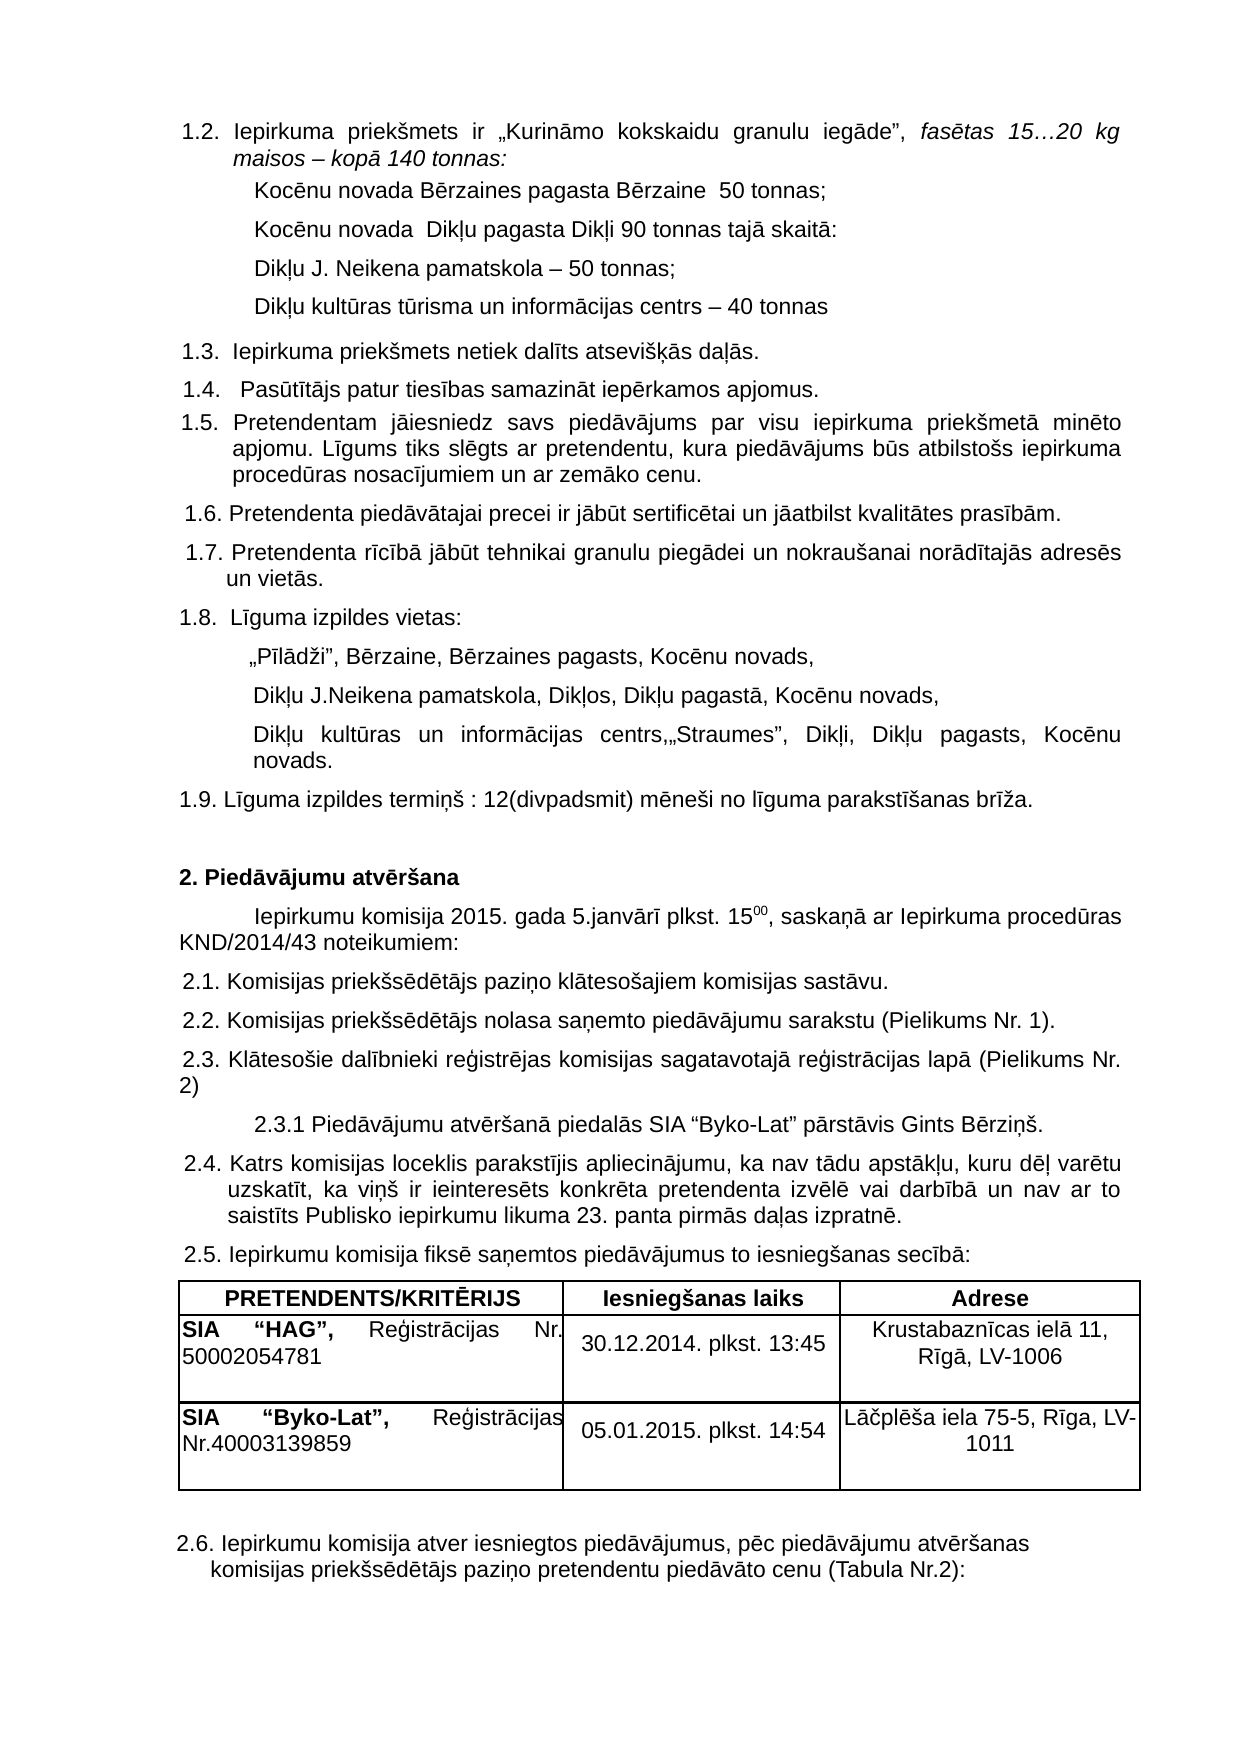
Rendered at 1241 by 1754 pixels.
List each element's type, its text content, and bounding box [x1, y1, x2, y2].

text Dikļu kultūras un informācijas centrs,„Straumes”, Dikļi, Dikļu pagasts, Kocēnu novads. [253, 721, 1122, 773]
table_cell SIA “Byko-Lat”, Reģistrācijas Nr.40003139859 [180, 1404, 562, 1489]
table_header Iesniegšanas laiks [564, 1282, 839, 1314]
text 2.6. Iepirkumu komisija atver iesniegtos piedāvājumus, pēc piedāvājumu atvēršanas komisijas priekšsēdētājs paziņo pretendentu piedāvāto cenu (Tabula Nr.2): [176, 1529, 1122, 1582]
table_header Adrese [841, 1282, 1139, 1314]
text Dikļu J. Neikena pamatskola – 50 tonnas; [188, 254, 1122, 281]
text 1.4. Pasūtītājs patur tiesības samazināt iepērkamos apjomus. [182, 376, 1122, 403]
text 1.6. Pretendenta piedāvātajai precei ir jābūt sertificētai un jāatbilst kvalitātes prasībām. [184, 500, 1122, 527]
table_cell Krustabaznīcas ielā 11, Rīgā, LV-1006 [841, 1316, 1139, 1401]
text 2.5. Iepirkumu komisija fiksē saņemtos piedāvājumus to iesniegšanas secībā: [184, 1241, 1122, 1267]
text 1.5. Pretendentam jāiesniedz savs piedāvājums par visu iepirkuma priekšmetā minēto apjomu. Līgums tiks slēgts ar pretendentu, kura piedāvājums būs atbilstošs iepirkuma procedūras nosacījumiem un ar zemāko cenu. [181, 409, 1122, 488]
text 1.2. Iepirkuma priekšmets ir „Kurināmo kokskaidu granulu iegāde”, fasētas 15…20 kg maisos – kopā 140 tonnas: [181, 118, 1122, 171]
table_cell Lāčplēša iela 75-5, Rīga, LV-1011 [841, 1404, 1139, 1489]
text Iepirkumu komisija 2015. gada 5.janvārī plkst. 1500, saskaņā ar Iepirkuma procedūras KND/2014/43 noteikumiem: [179, 903, 1122, 955]
text 1.8. Līguma izpildes vietas: [179, 604, 1122, 631]
text 2.3.1 Piedāvājumu atvēršanā piedalās SIA “Byko-Lat” pārstāvis Gints Bērziņš. [254, 1111, 1122, 1137]
text 1.7. Pretendenta rīcībā jābūt tehnikai granulu piegādei un nokraušanai norādītajās adresēs un vietās. [185, 539, 1122, 592]
text „Pīlādži”, Bērzaine, Bērzaines pagasts, Kocēnu novads, [179, 643, 1122, 669]
text 2.3. Klātesošie dalībnieki reģistrējas komisijas sagatavotajā reģistrācijas lapā (Pielikums Nr. 2) [179, 1046, 1122, 1098]
text 2.1. Komisijas priekšsēdētājs paziņo klātesošajiem komisijas sastāvu. [179, 968, 1122, 994]
text 2.4. Katrs komisijas loceklis parakstījis apliecinājumu, ka nav tādu apstākļu, kuru dēļ varētu uzskatīt, ka viņš ir ieinteresēts konkrēta pretendenta izvēlē vai darbībā un nav ar to saistīts Publisko iepirkumu likuma 23. panta pirmās daļas izpratnē. [184, 1149, 1122, 1229]
text 2.2. Komisijas priekšsēdētājs nolasa saņemto piedāvājumu sarakstu (Pielikums Nr. 1). [179, 1007, 1122, 1033]
text Kocēnu novada Bērzaines pagasta Bērzaine 50 tonnas; [188, 177, 1122, 203]
table_cell 05.01.2015. plkst. 14:54 [564, 1404, 839, 1489]
table_cell 30.12.2014. plkst. 13:45 [564, 1316, 839, 1401]
text Kocēnu novada Dikļu pagasta Dikļi 90 tonnas tajā skaitā: [188, 216, 1122, 242]
text Dikļu J.Neikena pamatskola, Dikļos, Dikļu pagastā, Kocēnu novads, [253, 682, 1122, 708]
table_header PRETENDENTS/KRITĒRIJS [180, 1282, 562, 1314]
text 1.9. Līguma izpildes termiņš : 12(divpadsmit) mēneši no līguma parakstīšanas brīža. [179, 786, 1122, 812]
text Dikļu kultūras tūrisma un informācijas centrs – 40 tonnas [188, 293, 1122, 320]
table_cell SIA “HAG”, Reģistrācijas Nr. 50002054781 [180, 1316, 562, 1401]
text 2. Piedāvājumu atvēršana [179, 864, 1122, 890]
text 1.3. Iepirkuma priekšmets netiek dalīts atsevišķās daļās. [181, 338, 1122, 364]
